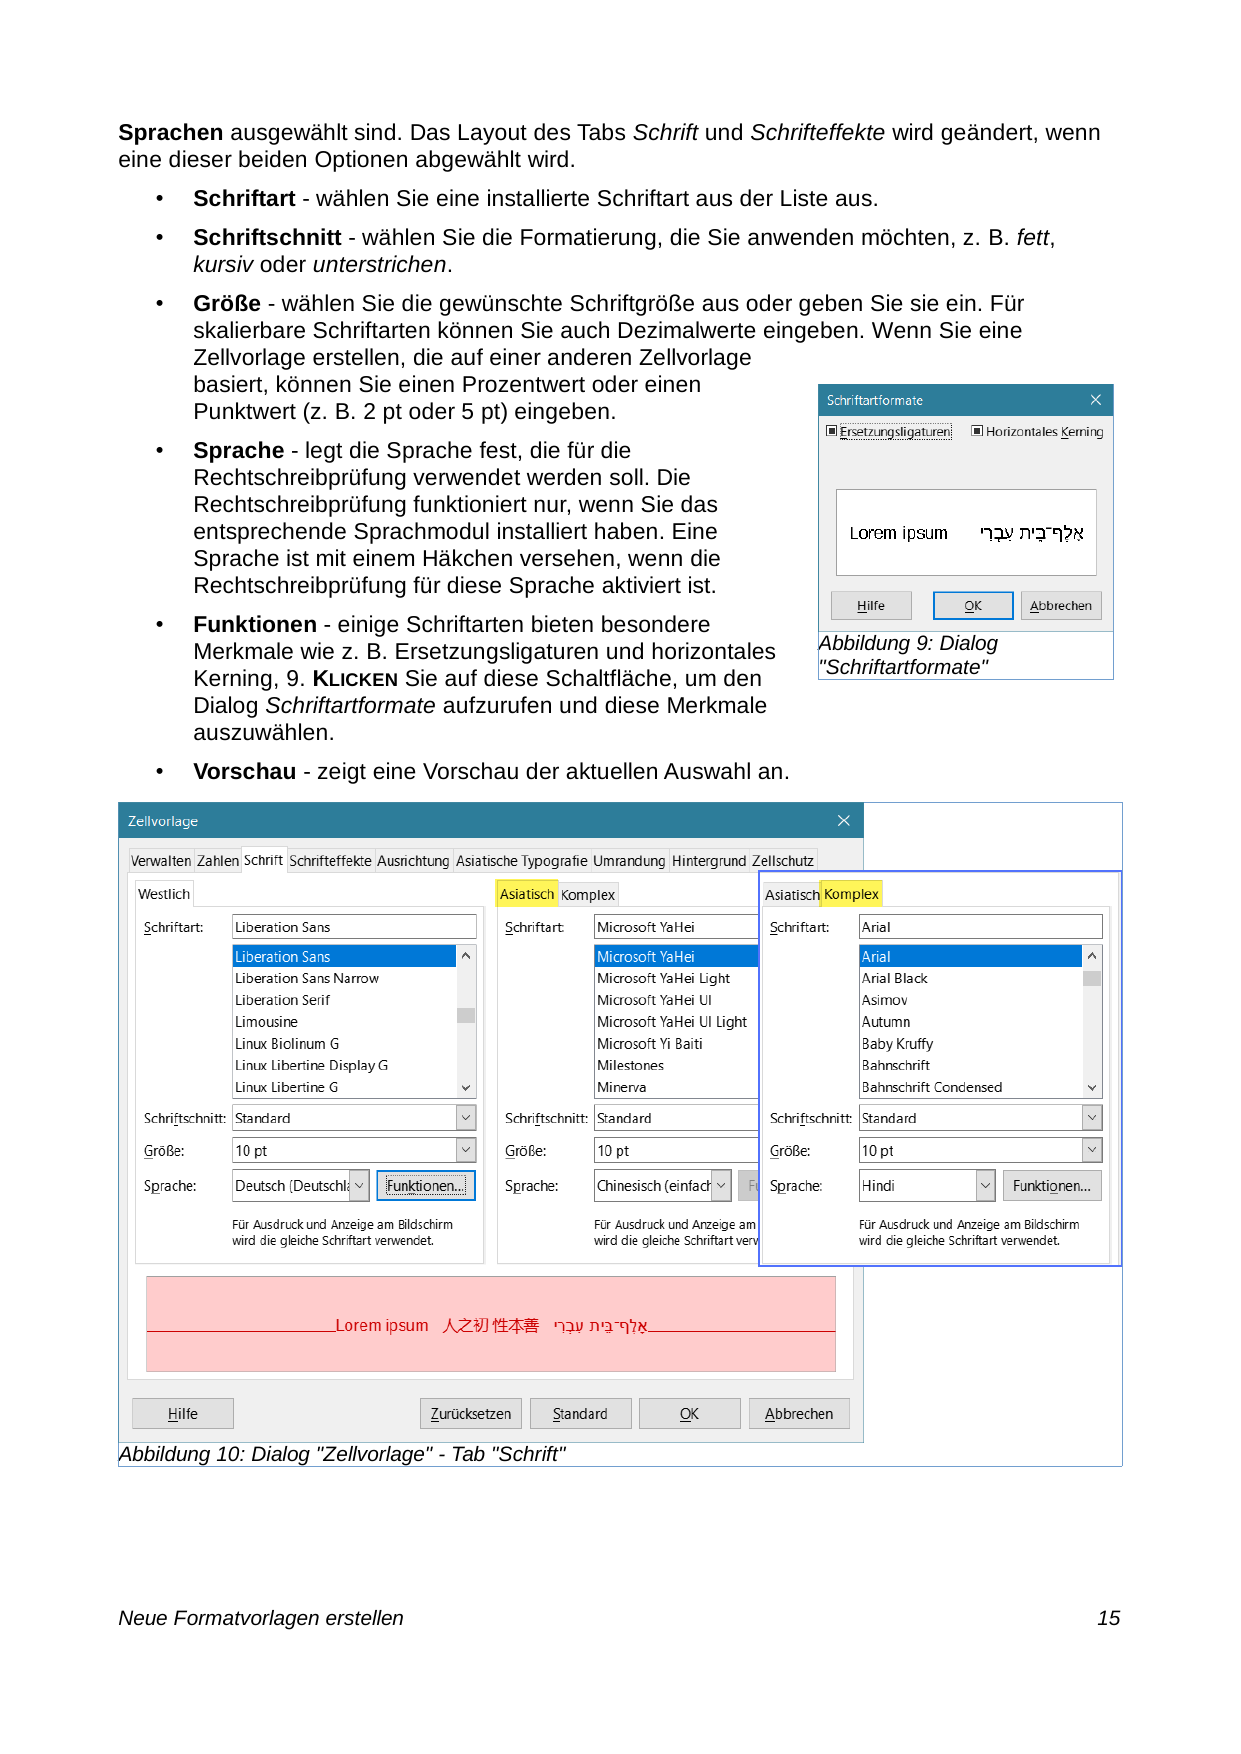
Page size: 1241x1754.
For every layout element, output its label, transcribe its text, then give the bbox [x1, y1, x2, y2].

list Abbildung 9: Dialog "Schriftartformate" [819, 632, 1113, 679]
picture [818, 384, 1114, 632]
list Vorschau - zeigt eine Vorschau der aktuellen Auswahl an. [156, 757, 1122, 784]
text Abbildung 10: Dialog "Zellvorlage" - Tab "Schrift" [119, 1443, 1122, 1466]
picture [118, 802, 1122, 1443]
list Größe - wählen Sie die gewünschte Schriftgröße aus oder geben Sie sie ein. Für skalierbare Schriftarten können Sie auch Dezimalwerte eingeben. Wenn Sie eine Zellvorlage erstellen, die auf einer anderen Zellvorlage basiert, können Sie einen Prozentwert oder einen Punktwert (z. B. 2 pt oder 5 pt) eingeben. [156, 289, 1122, 424]
list Schriftschnitt - wählen Sie die Formatierung, die Sie anwenden möchten, z. B. fett, kursiv oder unterstrichen. [156, 223, 1122, 277]
text Abhängig von Ihren Spracheinstellungen können Sie auf diesem Tab die Formatierung für die folgenden Schriftarten ändern - Westliche Textschrift (lateinische Zeichensätze), Asiatische Textschrift (chinesische, japanische oder koreanische Zeichensätze) und Komplexe Textlayoutschrift (Textrichtung von rechts nach links). Abbildung 10 zeigt den Tab Schrift des Dialogs Zellvorlage, wenn die Optionen Asiatisches und Komplexes Textlayout im Bereich Standardsprachen für Dokumente auf der Seite Extras > Optionen > Spracheinstellungen > Sprachen ausgewählt sind. Das Layout des Tabs Schrift und Schrifteffekte wird geändert, wenn eine dieser beiden Optionen abgewählt wird. [118, 118, 1122, 172]
list Funktionen - einige Schriftarten bieten besondere Merkmale wie z. B. Ersetzungsligaturen und horizontales Kerning, Abbildung 9. Klicken Sie auf diese Schaltfläche, um den Dialog Schriftartformate aufzurufen und diese Merkmale auszuwählen. [156, 610, 1122, 746]
list Sprache - legt die Sprache fest, die für die Rechtschreibprüfung verwendet werden soll. Die Rechtschreibprüfung funktioniert nur, wenn Sie das entsprechende Sprachmodul installiert haben. Eine Sprache ist mit einem Häkchen versehen, wenn die Rechtschreibprüfung für diese Sprache aktiviert ist. [156, 436, 818, 598]
list Schriftart - wählen Sie eine installierte Schriftart aus der Liste aus. [156, 184, 1122, 211]
